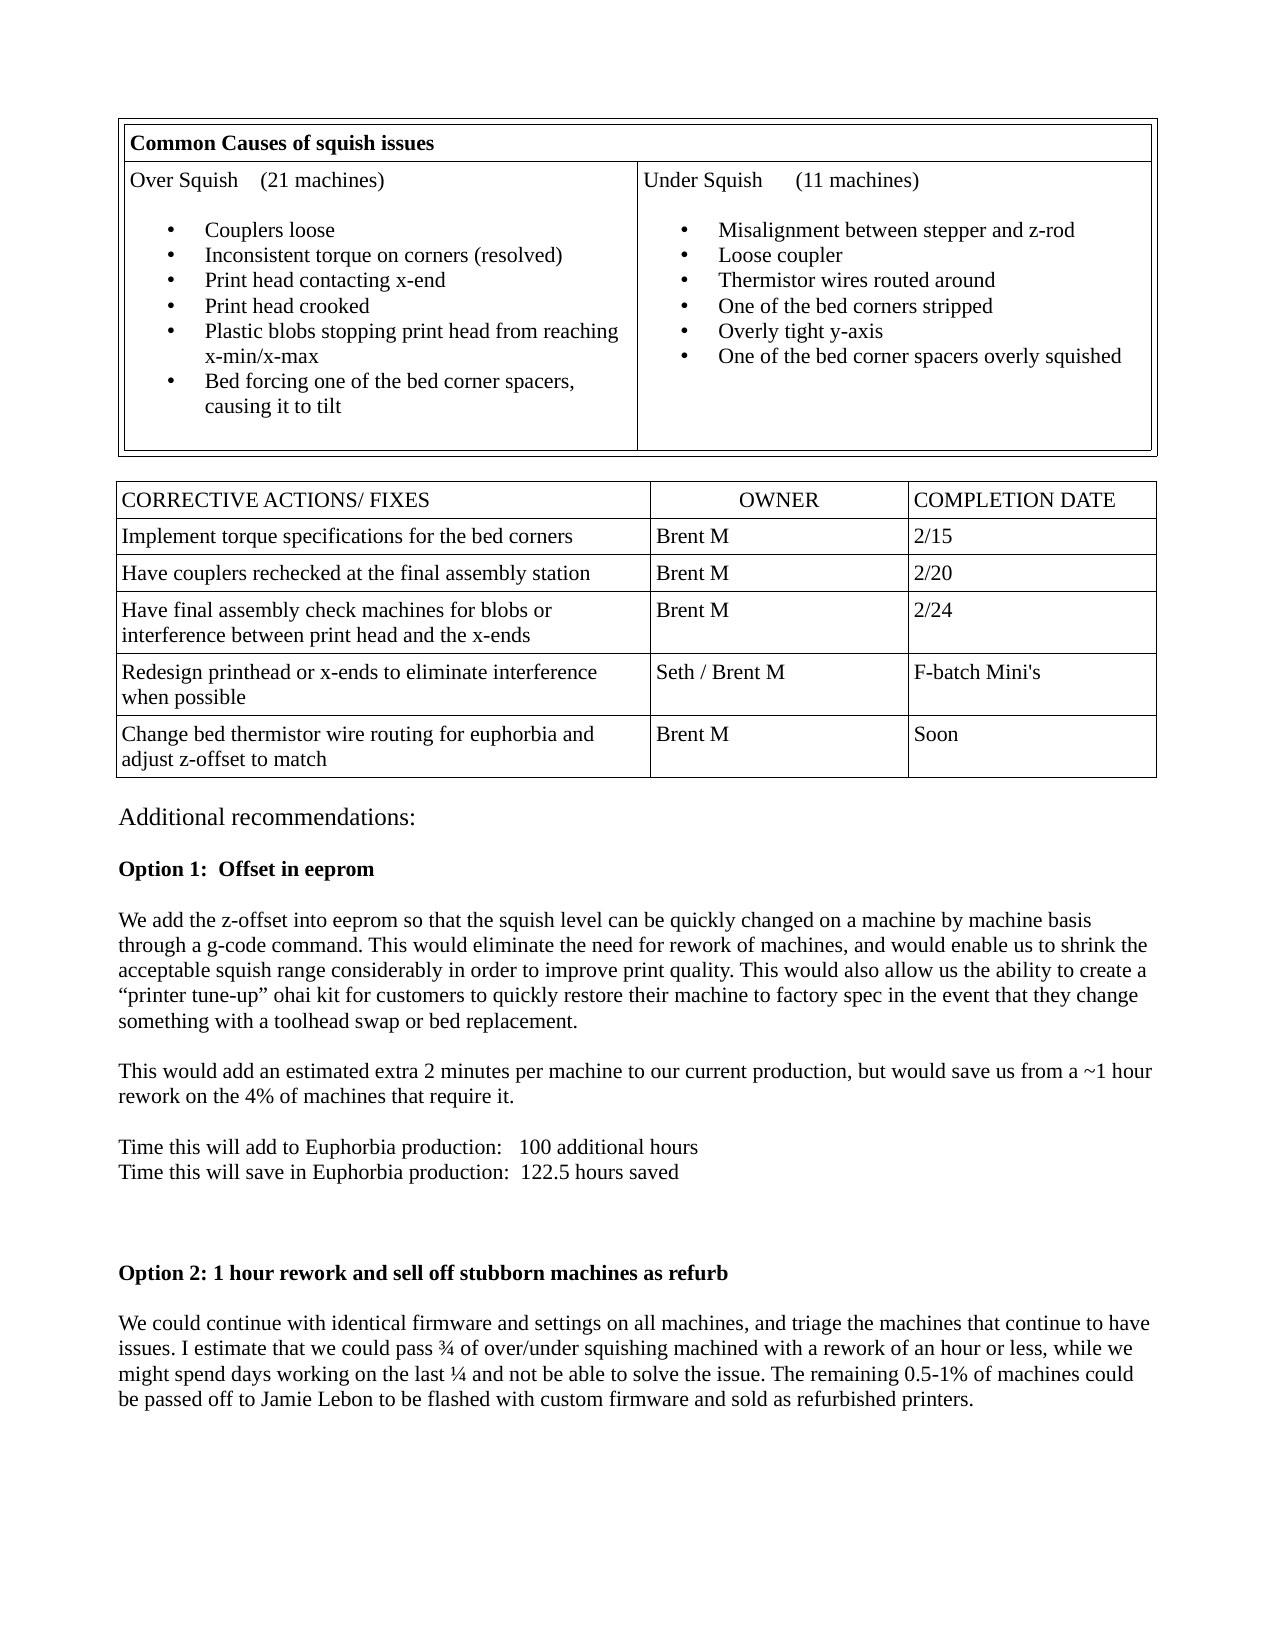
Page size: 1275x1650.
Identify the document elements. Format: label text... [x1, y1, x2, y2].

table_header CORRECTIVE ACTIONS/ FIXES [117, 482, 650, 518]
table_cell Seth / Brent M [651, 654, 908, 715]
table_cell Redesign printhead or x-ends to eliminate interference when possible [117, 654, 650, 715]
table_header Common Causes of squish issues [125, 125, 1151, 161]
text We could continue with identical firmware and settings on all machines, and triage the machines that continue to have issues. I estimate that we could pass ¾ of over/under squishing machined with a rework of an hour or less, while we might spend days working on the last ¼ and not be able to solve the issue. The remaining 0.5-1% of machines could be passed off to Jamie Lebon to be flashed with custom firmware and sold as refurbished printers. [118, 1310, 1157, 1411]
table_cell 2/15 [909, 519, 1156, 554]
table_cell Implement torque specifications for the bed corners [117, 519, 650, 554]
table_cell Under Squish (11 machines) Misalignment between stepper and z-rod Loose coupler Thermistor wires routed around One of the bed corners stripped Overly tight y-axis One of the bed corner spacers overly squished [638, 162, 1151, 449]
table_header COMPLETION DATE [909, 482, 1156, 518]
text We add the z-offset into eeprom so that the squish level can be quickly changed on a machine by machine basis through a g-code command. This would eliminate the need for rework of machines, and would enable us to shrink the acceptable squish range considerably in order to improve print quality. This would also allow us the ability to create a “printer tune-up” ohai kit for customers to quickly restore their machine to factory spec in the event that they change something with a toolhead swap or bed replacement. [118, 907, 1157, 1033]
text Option 2: 1 hour rework and sell off stubborn machines as refurb [118, 1260, 1157, 1285]
table_cell F-batch Mini's [909, 654, 1156, 715]
table_cell Have couplers rechecked at the final assembly station [117, 555, 650, 591]
text Additional recommendations: [118, 802, 1157, 831]
text Option 1: Offset in eeprom [118, 856, 1157, 882]
table_header OWNER [651, 482, 908, 518]
table_cell Change bed thermistor wire routing for euphorbia and adjust z-offset to match [117, 716, 650, 777]
table_cell Brent M [651, 519, 908, 554]
table_cell Brent M [651, 555, 908, 591]
table_cell Have final assembly check machines for blobs or interference between print head and the x-ends [117, 592, 650, 653]
table_cell 2/24 [909, 592, 1156, 653]
table_cell Brent M [651, 716, 908, 777]
text Time this will add to Euphorbia production: 100 additional hours [118, 1134, 1157, 1159]
text This would add an estimated extra 2 minutes per machine to our current production, but would save us from a ~1 hour rework on the 4% of machines that require it. [118, 1058, 1157, 1108]
table_cell Over Squish (21 machines) Couplers loose Inconsistent torque on corners (resolved) Print head contacting x-end Print head crooked Plastic blobs stopping print head from reaching x-min/x-max Bed forcing one of the bed corner spacers, causing it to tilt [125, 162, 637, 449]
table_cell Brent M [651, 592, 908, 653]
table_header [119, 119, 1157, 456]
table_cell Soon [909, 716, 1156, 777]
text Time this will save in Euphorbia production: 122.5 hours saved [118, 1159, 1157, 1184]
table_cell 2/20 [909, 555, 1156, 591]
